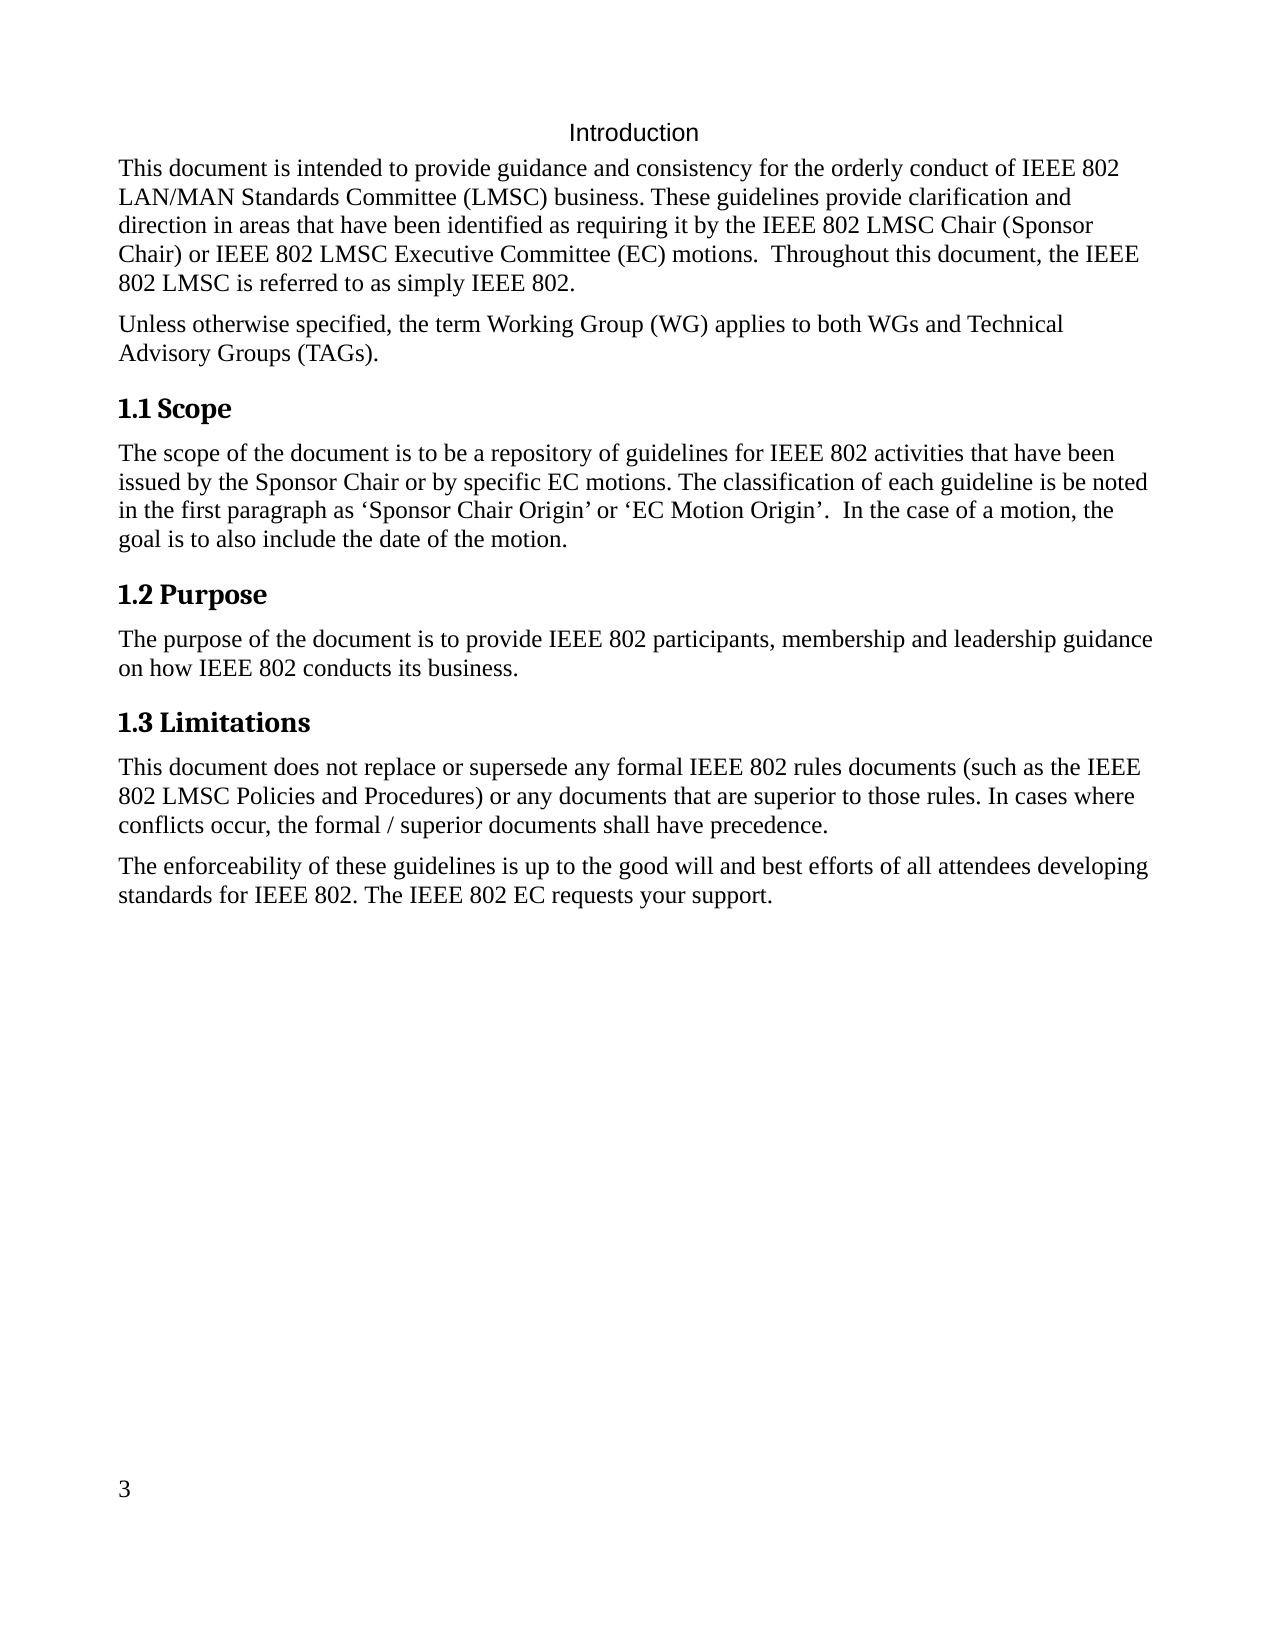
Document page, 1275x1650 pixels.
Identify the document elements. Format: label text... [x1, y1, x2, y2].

text This document does not replace or supersede any formal IEEE 802 rules documents (such as the IEEE 802 LMSC Policies and Procedures) or any documents that are superior to those rules. In cases where conflicts occur, the formal / superior documents shall have precedence. [118, 752, 1157, 839]
text The scope of the document is to be a repository of guidelines for IEEE 802 activities that have been issued by the Sponsor Chair or by specific EC motions. The classification of each guideline is be noted in the first paragraph as ‘Sponsor Chair Origin’ or ‘EC Motion Origin’. In the case of a motion, the goal is to also include the date of the motion. [118, 438, 1157, 553]
subtitle Purpose [118, 578, 1157, 611]
text The purpose of the document is to provide IEEE 802 participants, membership and leadership guidance on how IEEE 802 conducts its business. [118, 624, 1157, 681]
text The enforceability of these guidelines is up to the good will and best efforts of all attendees developing standards for IEEE 802. The IEEE 802 EC requests your support. [118, 851, 1157, 909]
text This document is intended to provide guidance and consistency for the orderly conduct of IEEE 802 LAN/MAN Standards Committee (LMSC) business. These guidelines provide clarification and direction in areas that have been identified as requiring it by the IEEE 802 LMSC Chair (Sponsor Chair) or IEEE 802 LMSC Executive Committee (EC) motions. Throughout this document, the IEEE 802 LMSC is referred to as simply IEEE 802. [118, 153, 1157, 297]
subtitle Limitations [118, 706, 1157, 740]
text Unless otherwise specified, the term Working Group (WG) applies to both WGs and Technical Advisory Groups (TAGs). [118, 309, 1157, 367]
subtitle Scope [118, 392, 1157, 425]
